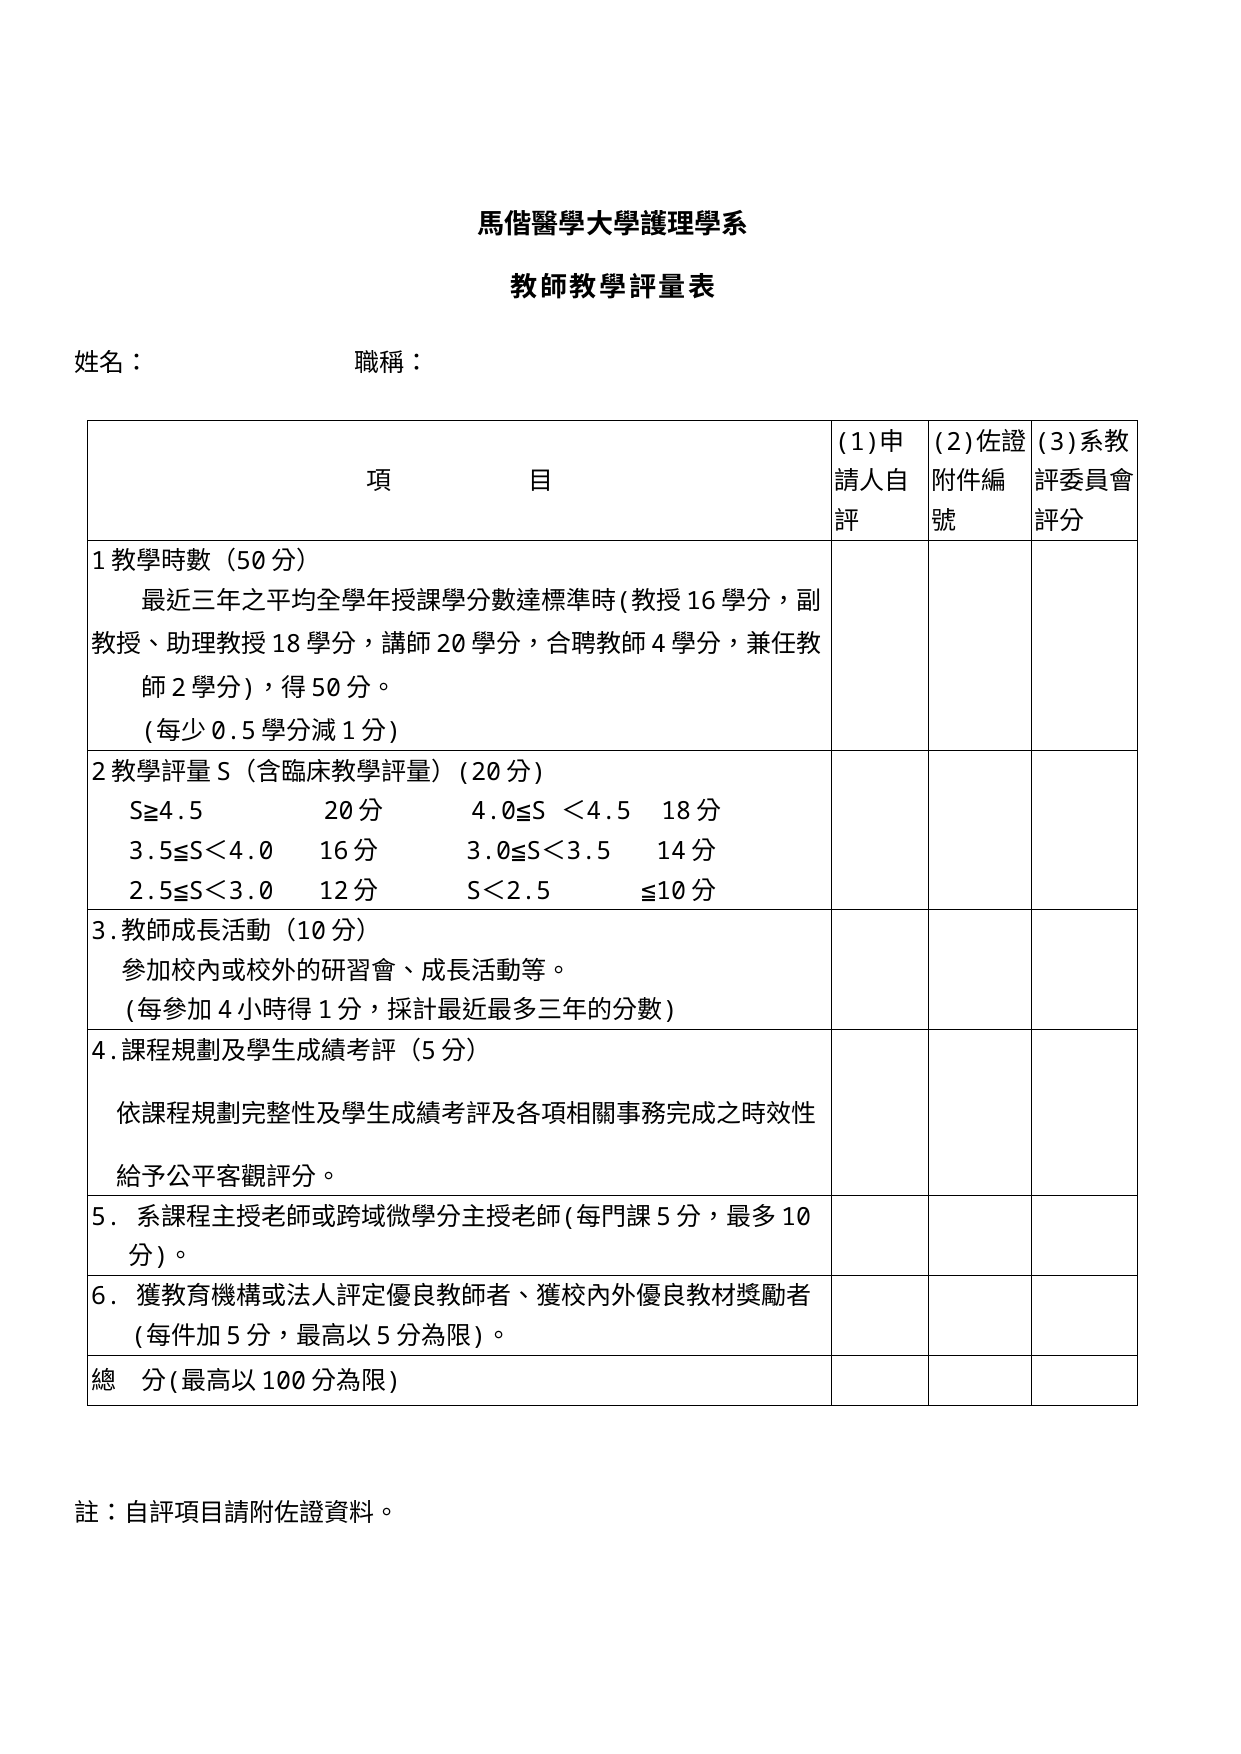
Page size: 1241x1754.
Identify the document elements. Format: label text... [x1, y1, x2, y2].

table_header (2)佐證附件編號 [929, 421, 1031, 540]
table_cell [832, 541, 928, 750]
table_cell 6. 獲教育機構或法人評定優良教師者、獲校內外優良教材獎勵者(每件加5分，最高以5分為限)。 [88, 1276, 831, 1355]
table_header (3)系教評委員會評分 [1032, 421, 1137, 540]
table_header 項 目 [88, 421, 831, 540]
text 馬偕醫學大學護理學系 [74, 180, 1152, 243]
table_cell [832, 1030, 928, 1195]
table_cell [1032, 1356, 1137, 1405]
table_cell [832, 910, 928, 1029]
text 教師教學評量表 [74, 243, 1152, 305]
table_cell [929, 751, 1031, 909]
table_cell 5. 系課程主授老師或跨域微學分主授老師(每門課5分，最多10分)。 [88, 1196, 831, 1275]
table_header (1)申請人自評 [832, 421, 928, 540]
table_cell [1032, 1030, 1137, 1195]
table_cell [832, 751, 928, 909]
table_cell [929, 910, 1031, 1029]
table_cell [929, 1196, 1031, 1275]
table_cell [1032, 751, 1137, 909]
table_cell [832, 1276, 928, 1355]
table_cell [929, 1276, 1031, 1355]
table_cell [1032, 541, 1137, 750]
table_cell 1教學時數（50分） 最近三年之平均全學年授課學分數達標準時(教授16學分，副教授、助理教授18學分，講師20學分，合聘教師4學分，兼任教 師2學分)，得50分。 (每少0.5學分減1分) [88, 541, 831, 750]
text 姓名： 職稱： [74, 343, 1152, 379]
table_cell [929, 541, 1031, 750]
text 註：自評項目請附佐證資料。 [74, 1468, 1152, 1531]
table_cell [929, 1356, 1031, 1405]
table_cell 2教學評量S（含臨床教學評量）(20分) S≧4.5 20分 4.0≦S ＜4.5 18分 3.5≦S＜4.0 16分 3.0≦S＜3.5 14分 2.5≦S＜3.0 12分 S＜2.5 ≦10分 [88, 751, 831, 909]
table_cell [929, 1030, 1031, 1195]
table_cell 總 分(最高以100分為限) [88, 1356, 831, 1405]
table_cell [832, 1356, 928, 1405]
table_cell [1032, 910, 1137, 1029]
table_cell [1032, 1276, 1137, 1355]
table_cell 4.課程規劃及學生成績考評（5分） 依課程規劃完整性及學生成績考評及各項相關事務完成之時效性給予公平客觀評分。 [88, 1030, 831, 1195]
table_cell 3.教師成長活動（10分） 參加校內或校外的研習會、成長活動等。 (每參加4小時得1分，採計最近最多三年的分數) [88, 910, 831, 1029]
table_cell [832, 1196, 928, 1275]
table_cell [1032, 1196, 1137, 1275]
